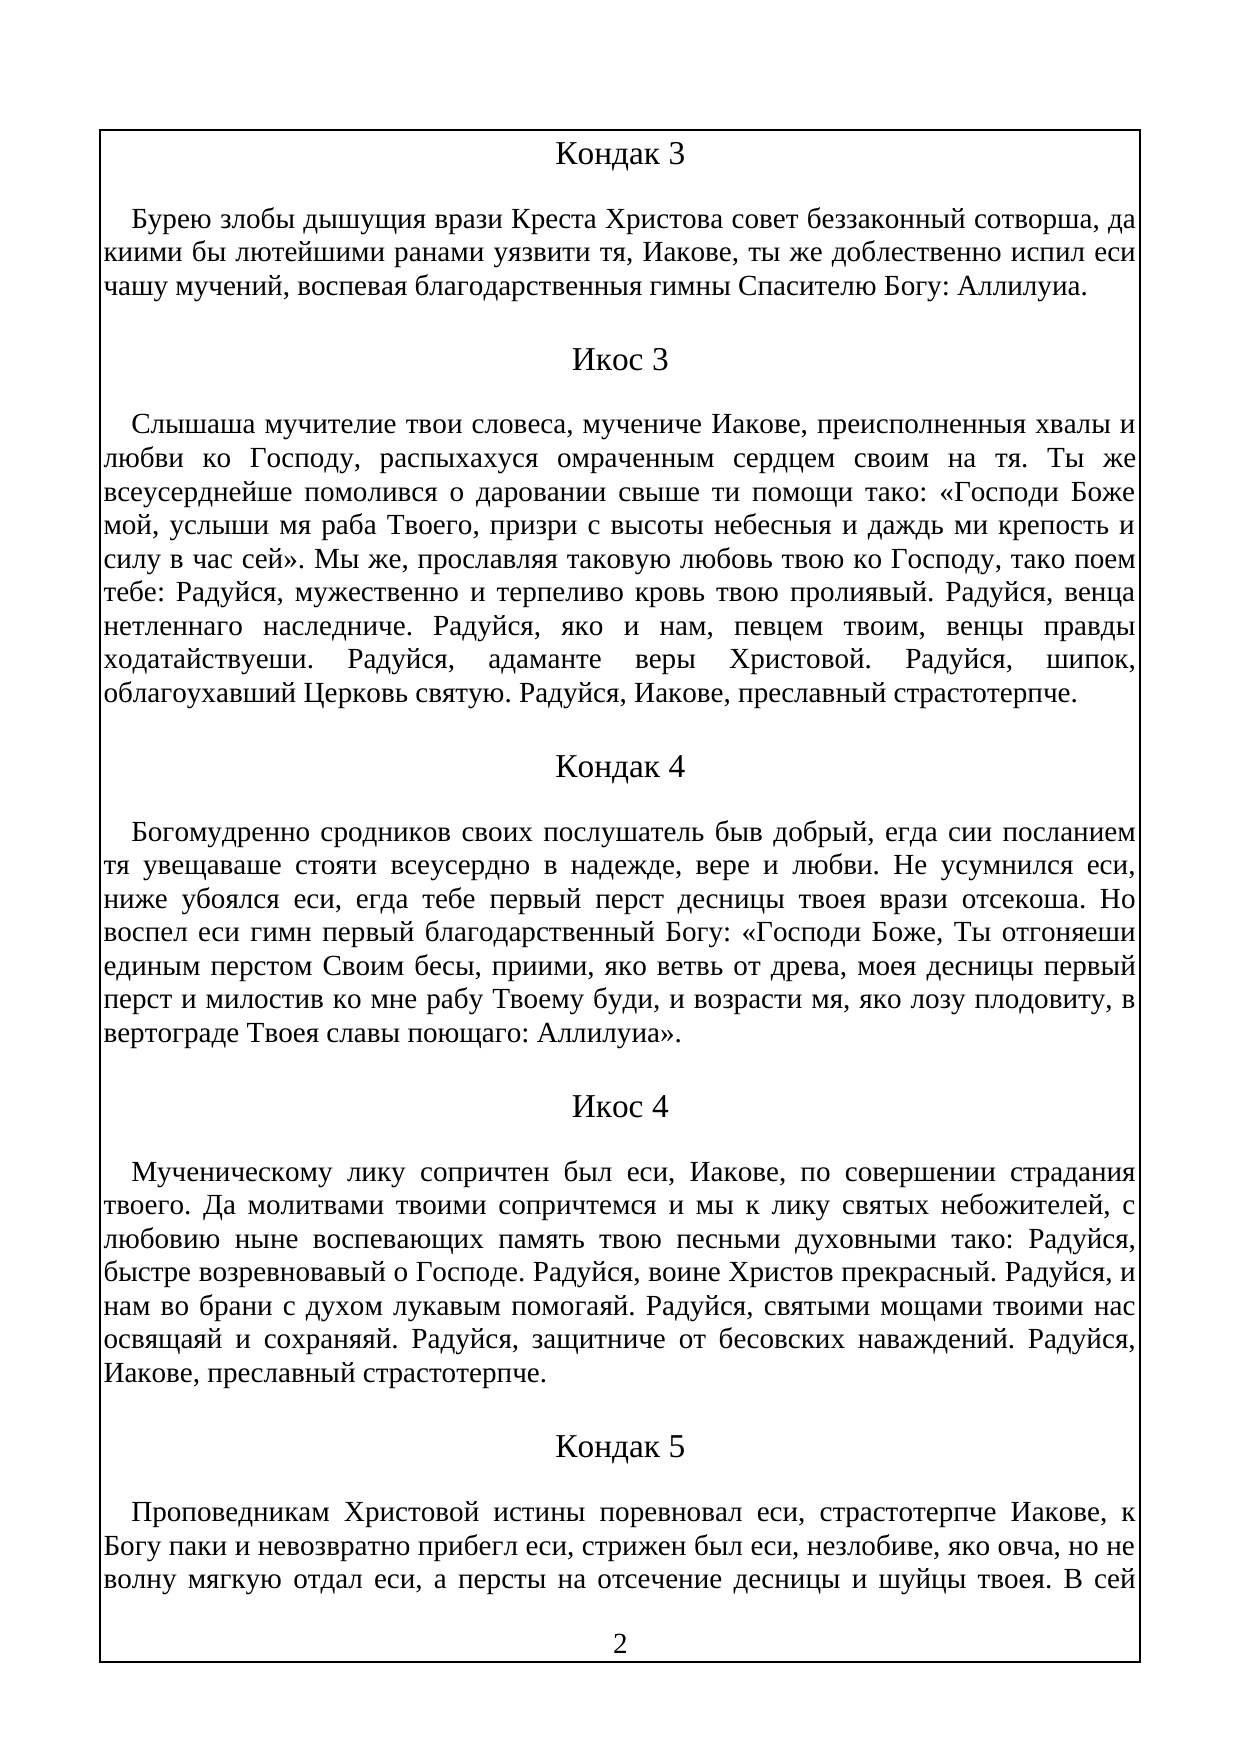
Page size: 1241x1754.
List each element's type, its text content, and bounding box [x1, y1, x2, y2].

subtitle Кондак 3 [103, 133, 1137, 171]
text Мученическому лику сопричтен был еси, Иакове, по совершении страдания твоего. Да молитвами твоими сопричтемся и мы к лику святых небожителей, с любовию ныне воспевающих память твою песньми духовными тако: Радуйся, быстре возревновавый о Господе. Радуйся, воине Христов прекрасный. Радуйся, и нам во брани с духом лукавым помогаяй. Радуйся, святыми мощами твоими нас освящаяй и сохраняяй. Радуйся, защитниче от бесовских наваждений. Радуйся, Иакове, преславный страстотерпче. [103, 1154, 1137, 1389]
subtitle Кондак 4 [103, 746, 1137, 784]
text Проповедникам Христовой истины поревновал еси, страстотерпче Иакове, к Богу паки и невозвратно прибегл еси, стрижен был еси, незлобиве, яко овча, но не волну мягкую отдал еси, а персты на отсечение десницы и шуйцы твоея. В сей [103, 1494, 1137, 1595]
subtitle Икос 3 [103, 339, 1137, 377]
subtitle Икос 4 [103, 1086, 1137, 1124]
subtitle Кондак 5 [103, 1426, 1137, 1464]
text Бурею злобы дышущия врази Креста Христова совет беззаконный сотворша, да киими бы лютейшими ранами уязвити тя, Иакове, ты же доблественно испил еси чашу мучений, воспевая благодарственныя гимны Спасителю Богу: Аллилуиа. [103, 201, 1137, 301]
text Богомудренно сродников своих послушатель быв добрый, егда сии посланием тя увещаваше стояти всеусердно в надежде, вере и любви. Не усумнился еси, ниже убоялся еси, егда тебе первый перст десницы твоея врази отсекоша. Но воспел еси гимн первый благодарственный Богу: «Господи Боже, Ты отгоняеши единым перстом Своим бесы, приими, яко ветвь от древа, моея десницы первый перст и милостив ко мне рабу Твоему буди, и возрасти мя, яко лозу плодовиту, в вертограде Твоея славы поющаго: Аллилуиа». [103, 814, 1137, 1049]
text Слышаша мучителие твои словеса, мучениче Иакове, преисполненныя хвалы и любви ко Господу, распыхахуся омраченным сердцем своим на тя. Ты же всеусерднейше помолився о даровании свыше ти помощи тако: «Господи Боже мой, услыши мя раба Твоего, призри с высоты небесныя и даждь ми крепость и силу в час сей». Мы же, прославляя таковую любовь твою ко Господу, тако поем тебе: Радуйся, мужественно и терпеливо кровь твою пролиявый. Радуйся, венца нетленнаго наследниче. Радуйся, яко и нам, певцем твоим, венцы правды ходатайствуеши. Радуйся, адаманте веры Христовой. Радуйся, шипок, облагоухавший Церковь святую. Радуйся, Иакове, преславный страстотерпче. [103, 407, 1137, 708]
